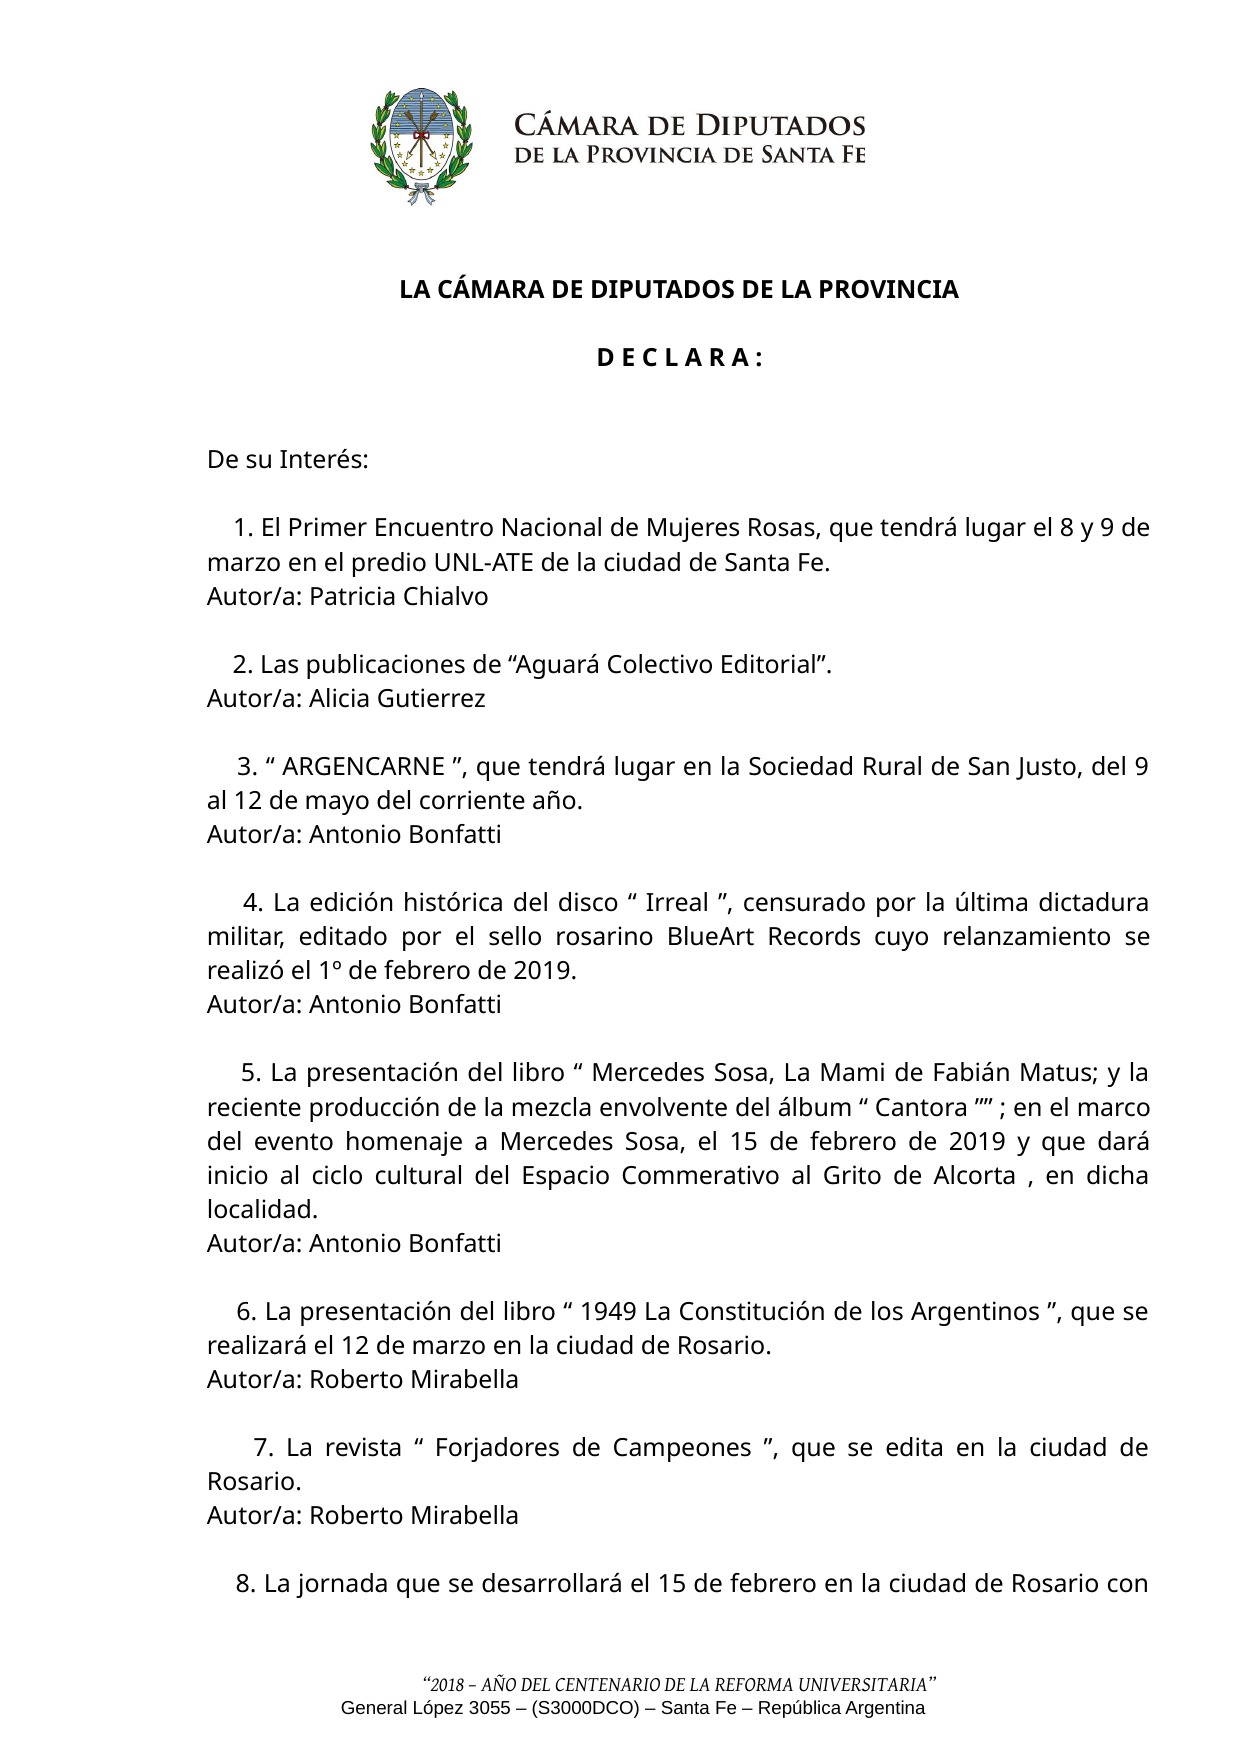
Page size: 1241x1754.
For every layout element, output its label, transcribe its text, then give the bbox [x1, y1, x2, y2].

text 6. La presentación del libro “ 1949 La Constitución de los Argentinos ”, que se realizará el 12 de marzo en la ciudad de Rosario. [207, 1293, 1152, 1362]
text Autor/a: Antonio Bonfatti [207, 987, 1152, 1021]
text 3. “ ARGENCARNE ”, que tendrá lugar en la Sociedad Rural de San Justo, del 9 al 12 de mayo del corriente año. [207, 748, 1152, 817]
text Autor/a: Roberto Mirabella [207, 1498, 1152, 1532]
text 2. Las publicaciones de “Aguará Colectivo Editorial”. [207, 646, 1152, 680]
text 8. La jornada que se desarrollará el 15 de febrero en la ciudad de Rosario con [207, 1566, 1152, 1600]
text Autor/a: Patricia Chialvo [207, 578, 1152, 612]
text Autor/a: Antonio Bonfatti [207, 1225, 1152, 1259]
picture [370, 88, 866, 210]
text Autor/a: Antonio Bonfatti [207, 817, 1152, 851]
text Autor/a: Roberto Mirabella [207, 1362, 1152, 1396]
text D E C L A R A : [207, 340, 1152, 374]
text 7. La revista “ Forjadores de Campeones ”, que se edita en la ciudad de Rosario. [207, 1430, 1152, 1498]
text 5. La presentación del libro “ Mercedes Sosa, La Mami de Fabián Matus; y la reciente producción de la mezcla envolvente del álbum “ Cantora ”” ; en el marco del evento homenaje a Mercedes Sosa, el 15 de febrero de 2019 y que dará inicio al ciclo cultural del Espacio Commerativo al Grito de Alcorta , en dicha localidad. [207, 1055, 1152, 1225]
text 1. El Primer Encuentro Nacional de Mujeres Rosas, que tendrá lugar el 8 y 9 de marzo en el predio UNL-ATE de la ciudad de Santa Fe. [207, 510, 1152, 578]
text LA CÁMARA DE DIPUTADOS DE LA PROVINCIA [207, 272, 1152, 306]
text 4. La edición histórica del disco “ Irreal ”, censurado por la última dictadura militar, editado por el sello rosarino BlueArt Records cuyo relanzamiento se realizó el 1º de febrero de 2019. [207, 885, 1152, 987]
text Autor/a: Alicia Gutierrez [207, 680, 1152, 714]
text De su Interés: [207, 442, 1152, 476]
